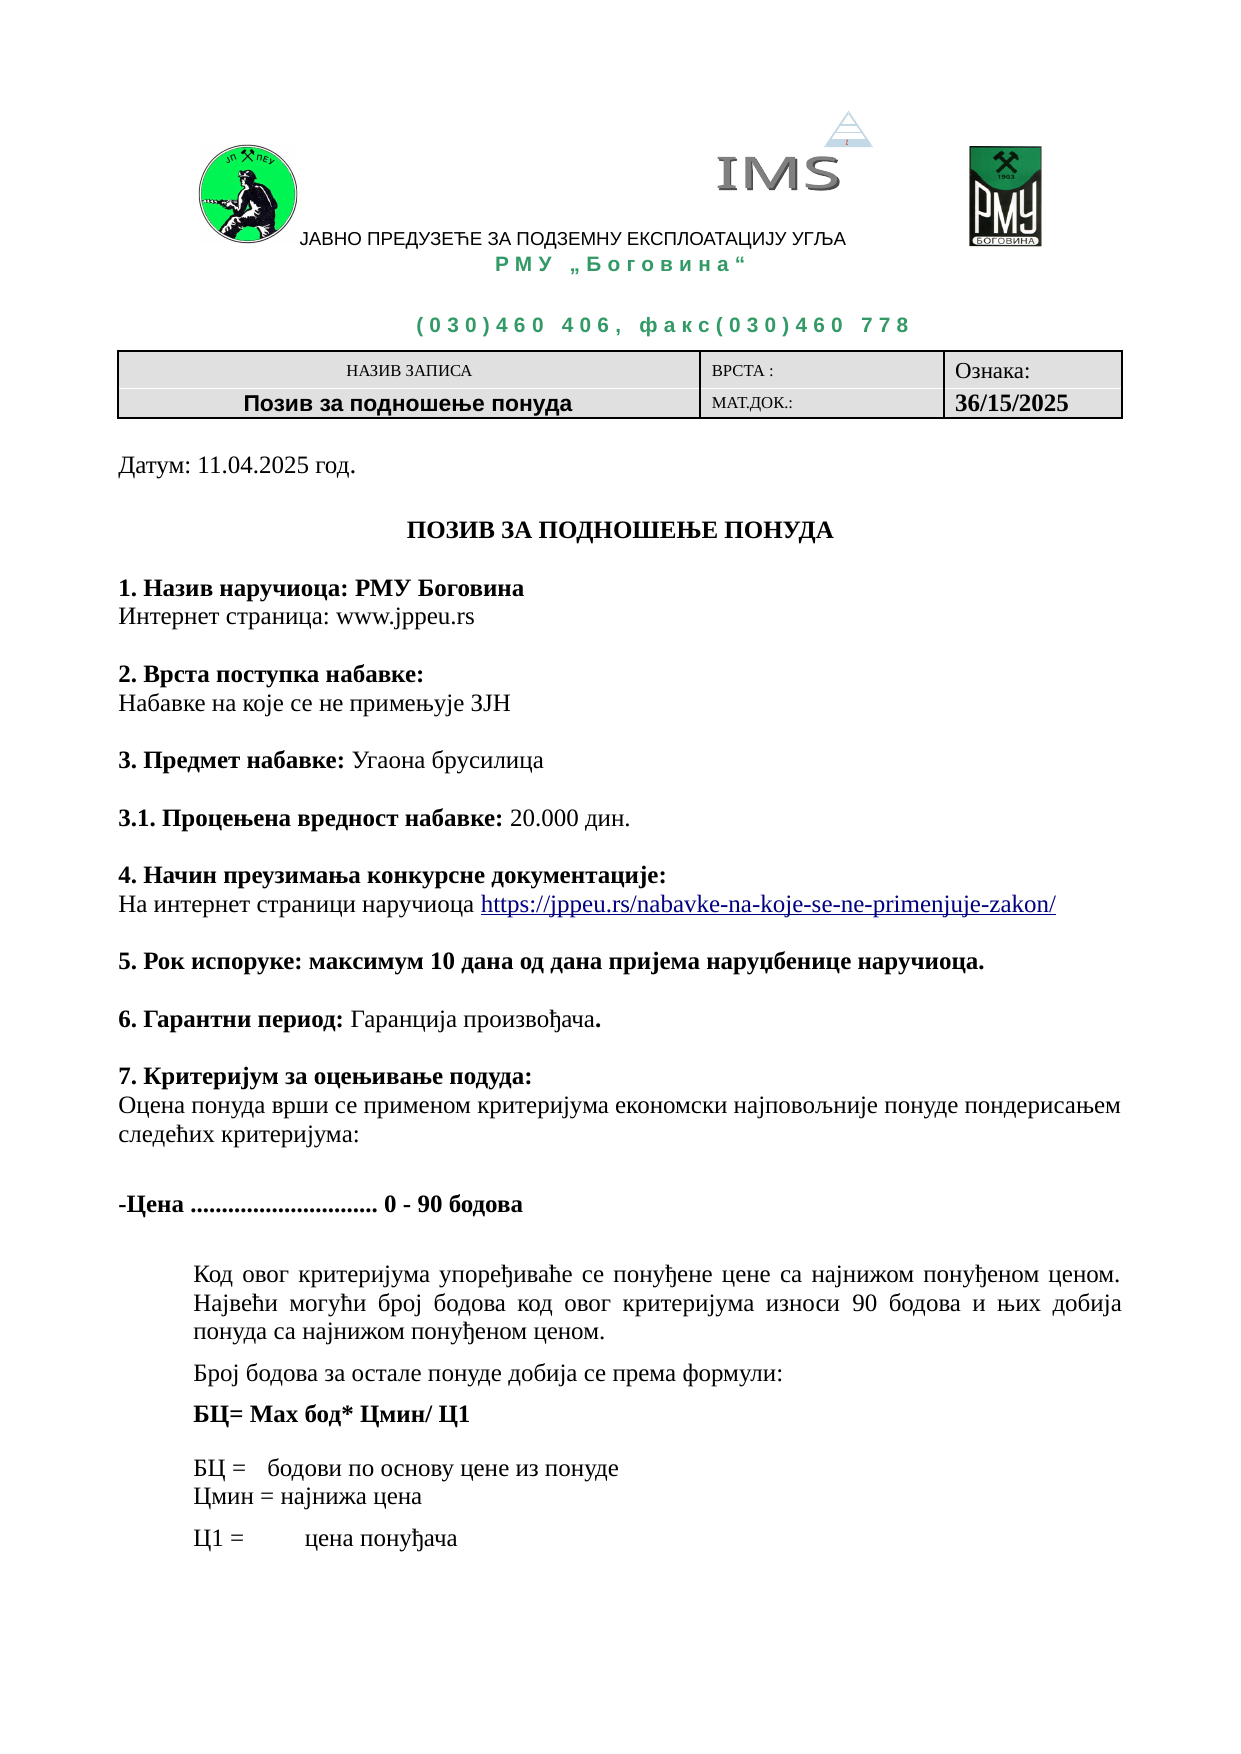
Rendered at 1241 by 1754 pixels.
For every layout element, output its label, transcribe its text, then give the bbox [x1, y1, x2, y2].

text БЦ = бодови по основу цене из понуде [193, 1453, 1122, 1481]
text 5. Рок испоруке: максимум 10 дана од дана пријема наруџбенице наручиоца. [118, 946, 1122, 975]
text Код овог критеријума упоређиваће се понуђене цене са најнижом понуђеном ценом. Највећи могући број бодова код овог критеријума износи 90 бодова и њих добија понуда са најнижом понуђеном ценом. [193, 1259, 1122, 1345]
text ПОЗИВ ЗА ПОДНОШЕЊЕ ПОНУДА [118, 515, 1122, 544]
text Набавке на које се не примењује ЗЈН [118, 688, 1122, 716]
text Цмин = најнижа цена [193, 1481, 1122, 1510]
table_header ВРСТА : [701, 352, 943, 388]
table_cell 36/15/2025 [945, 389, 1121, 417]
text 6. Гарантни период: Гаранција произвођача. [118, 1004, 1122, 1033]
table_cell Позив за подношење понуда [119, 389, 699, 417]
text 3.1. Процењена вредност набавке: 20.000 дин. [118, 803, 1122, 831]
text Интернет страница: www.jppeu.rs [118, 601, 1122, 630]
table_header НАЗИВ ЗАПИСА [119, 352, 699, 388]
text БЦ= Маx бод* Цмин/ Ц1 [193, 1399, 1122, 1428]
text На интернет страници наручиоца https://jppeu.rs/nabavke-na-koje-se-ne-primenjuje-zakon/ [118, 889, 1122, 918]
picture [969, 146, 1042, 247]
text 4. Начин преузимања конкурсне документације: [118, 860, 1122, 889]
text 7. Критеријум за оцењивање подуда: [118, 1061, 1122, 1090]
text -Цена .............................. 0 - 90 бодова [118, 1189, 1122, 1218]
text ЈАВНО ПРЕДУЗЕЋЕ ЗА ПОДЗЕМНУ ЕКСПЛОАТАЦИЈУ УГЉА РМУ „Боговина“ [118, 143, 1122, 276]
text 1. Назив наручиоца: РМУ Боговина [118, 573, 1122, 601]
text Датум: 11.04.2025 год. [118, 448, 1122, 479]
text Оцена понуда врши се применом критеријума економски најповољније понуде пондерисањем следећих критеријума: [118, 1090, 1122, 1148]
text Ц1 = цена понуђача [193, 1523, 1122, 1551]
text 2. Врста поступка набавке: [118, 659, 1122, 688]
text (030)460 406, факс(030)460 778 [118, 313, 1122, 337]
picture [198, 144, 298, 244]
text Број бодова за остале понуде добија се према формули: [193, 1358, 1122, 1386]
table_header Ознака: [945, 352, 1121, 388]
table_cell МАТ.ДОК.: [701, 389, 943, 417]
text 3. Предмет набавке: Угаона брусилица [118, 745, 1122, 774]
